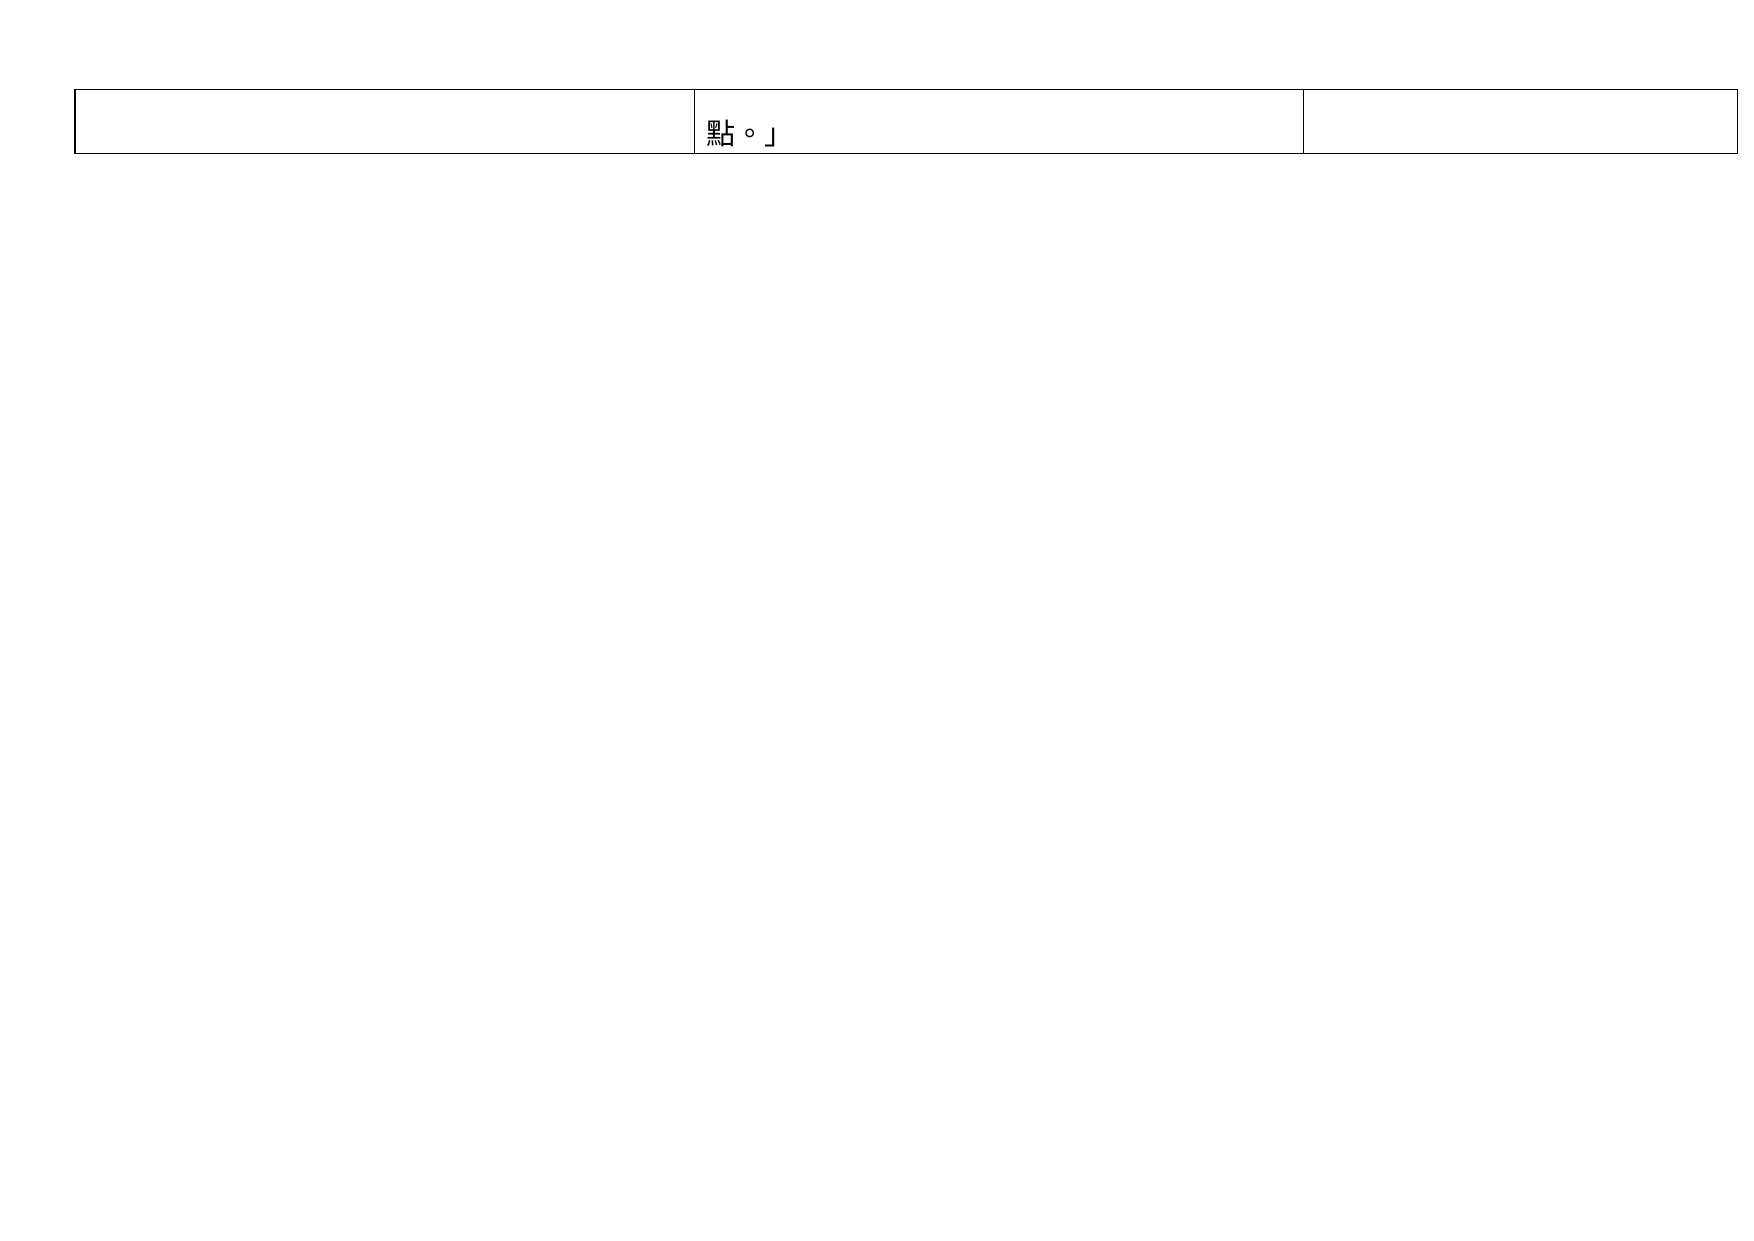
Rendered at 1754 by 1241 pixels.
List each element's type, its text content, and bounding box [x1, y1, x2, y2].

table_cell [1304, 90, 1737, 152]
table_cell 點。」 [695, 90, 1303, 152]
table_cell [76, 90, 694, 152]
